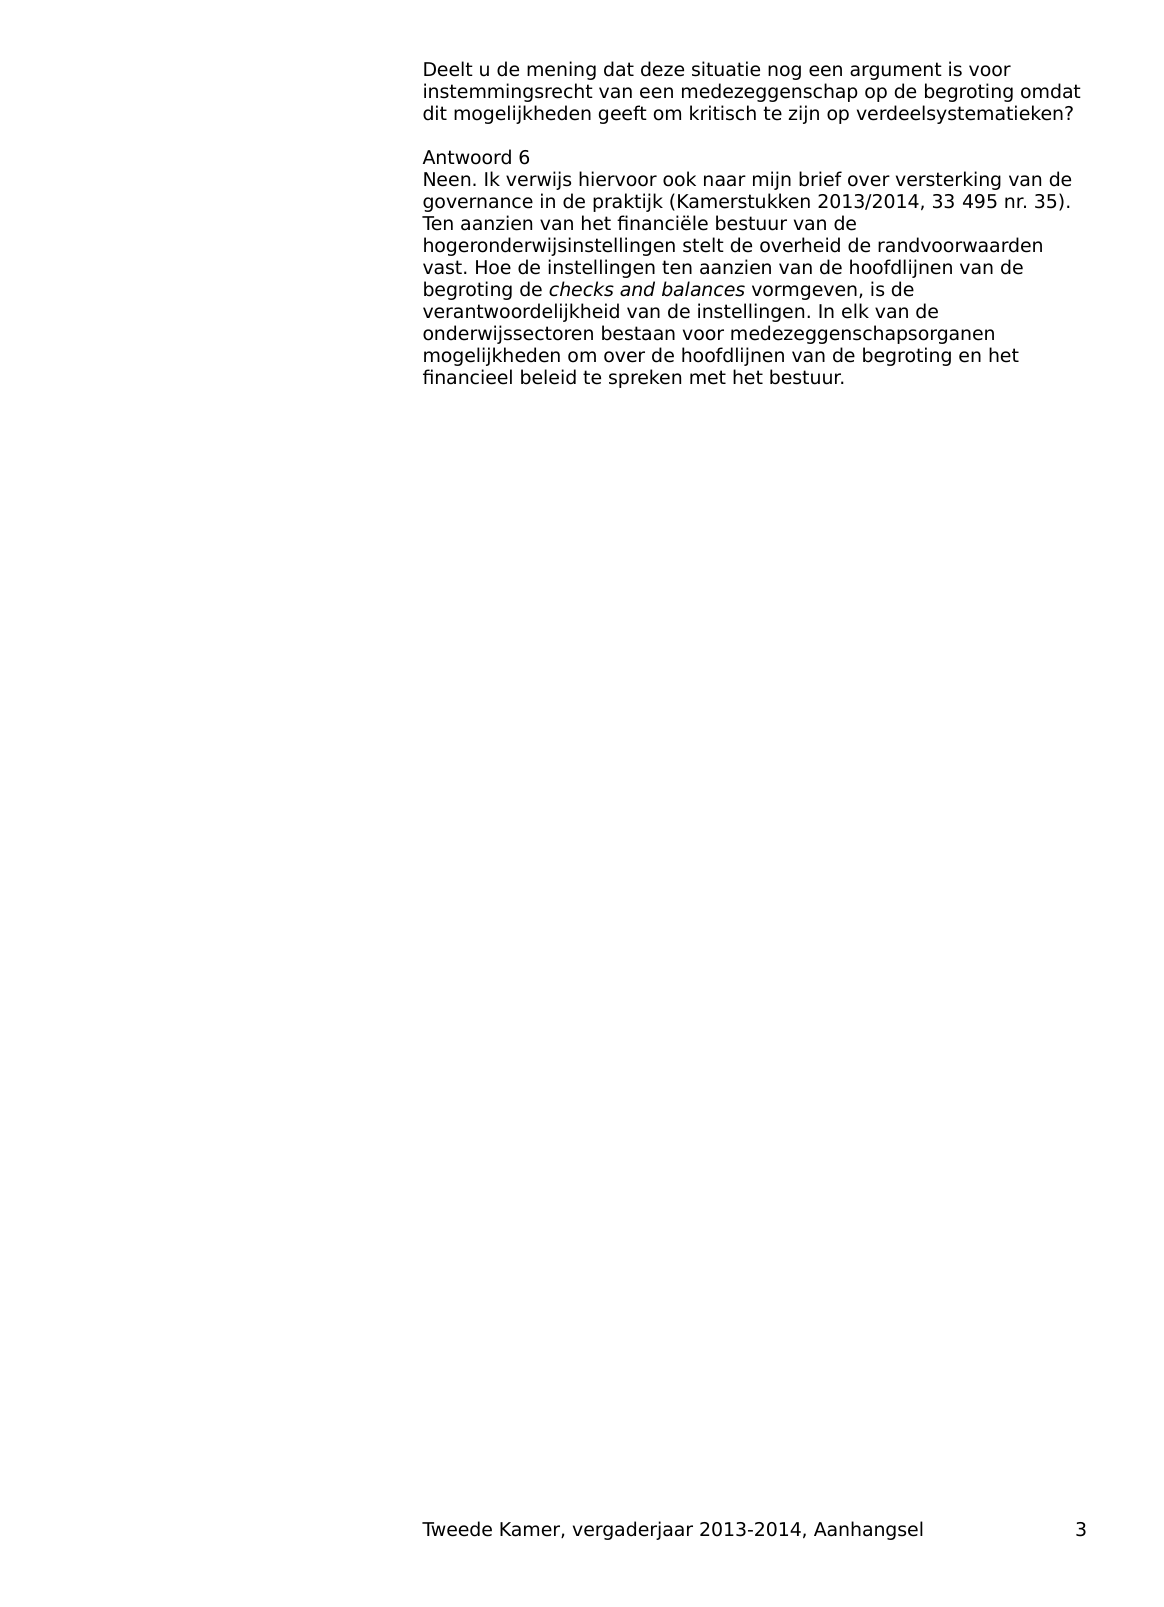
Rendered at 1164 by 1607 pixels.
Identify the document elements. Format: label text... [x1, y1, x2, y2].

text Neen. Ik verwijs hiervoor ook naar mijn brief over versterking van de governance in de praktijk (Kamerstukken 2013/2014, 33 495 nr. 35). Ten aanzien van het financiële bestuur van de hogeronderwijsinstellingen stelt de overheid de randvoorwaarden vast. Hoe de instellingen ten aanzien van de hoofdlijnen van de begroting de checks and balances vormgeven, is de verantwoordelijkheid van de instellingen. In elk van de onderwijssectoren bestaan voor medezeggenschapsorganen mogelijkheden om over de hoofdlijnen van de begroting en het financieel beleid te spreken met het bestuur. [422, 169, 1087, 389]
text Deelt u de mening dat deze situatie nog een argument is voor instemmingsrecht van een medezeggenschap op de begroting omdat dit mogelijkheden geeft om kritisch te zijn op verdeelsystematieken? [422, 59, 1087, 125]
text Antwoord 6 [422, 147, 1087, 169]
